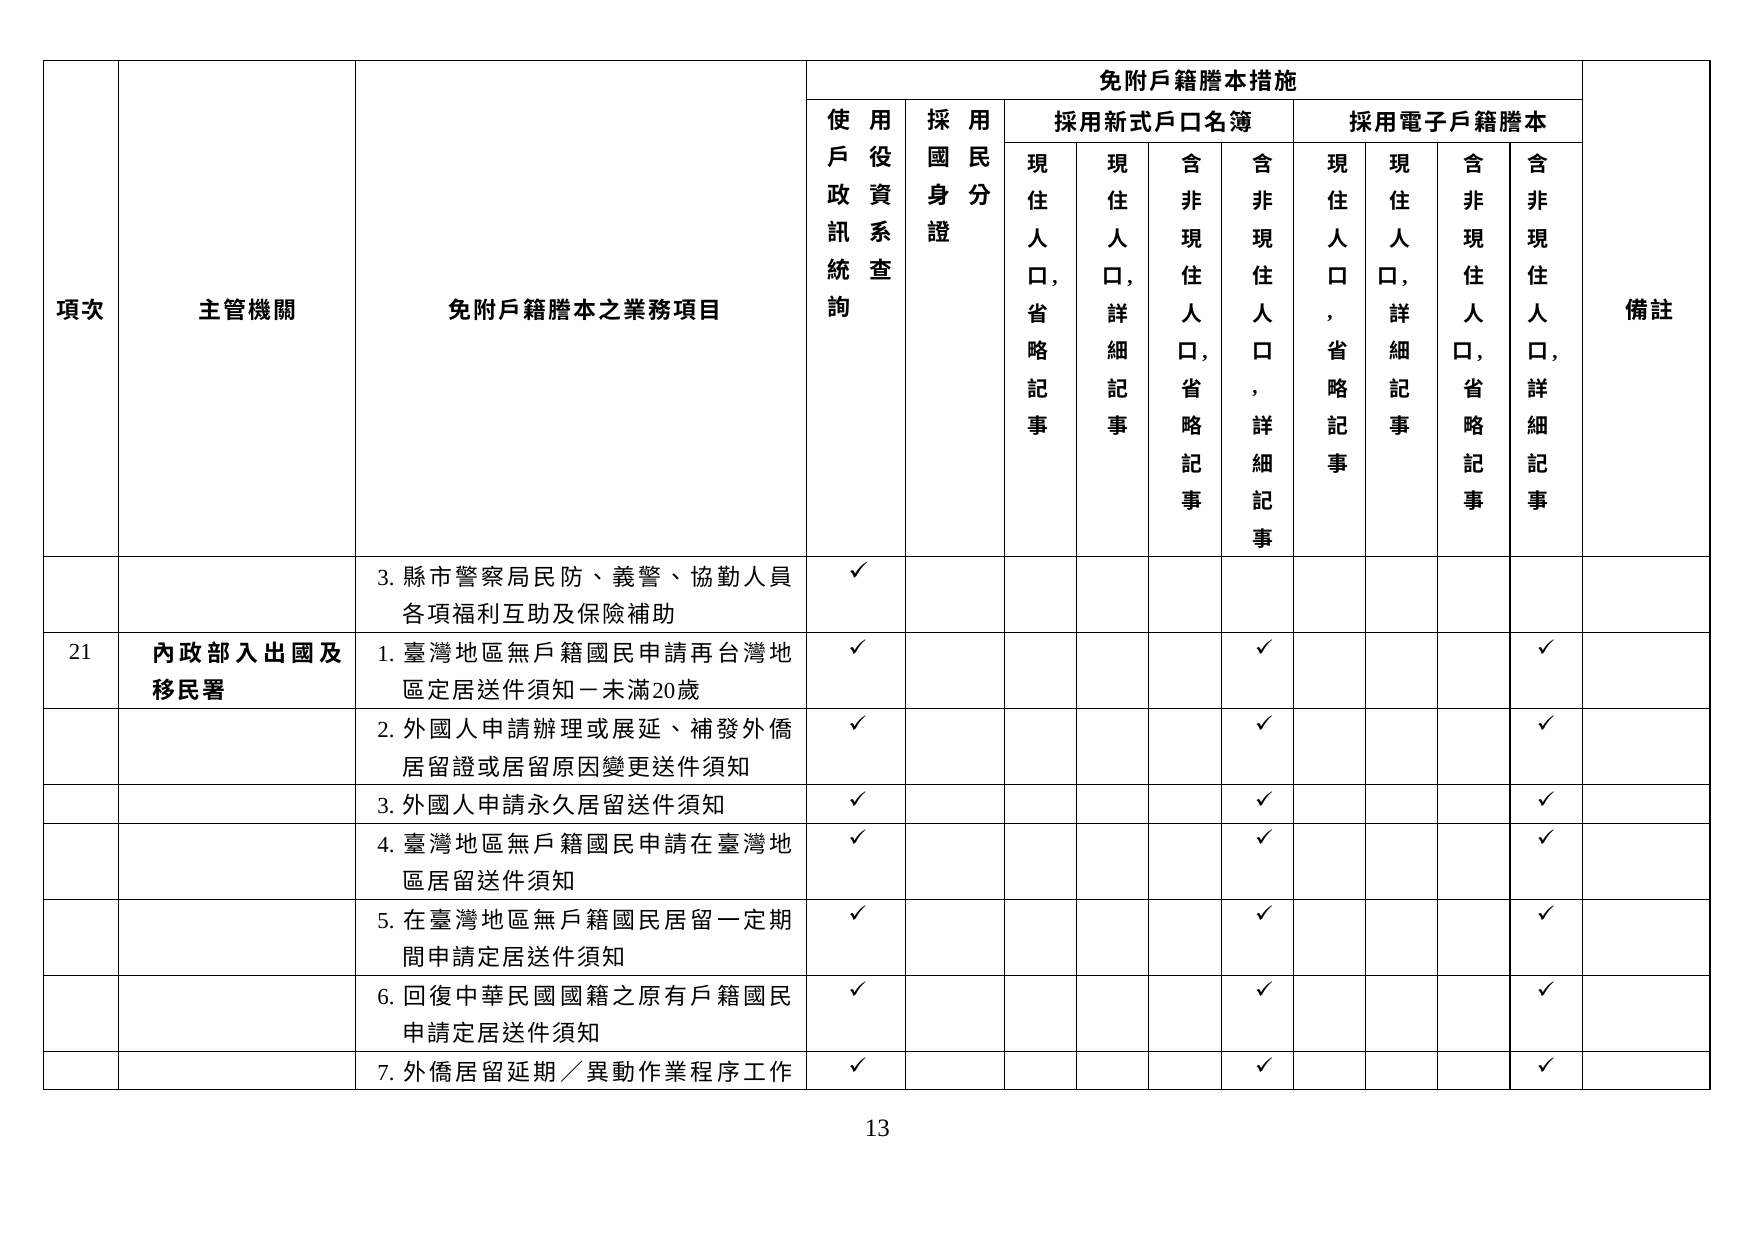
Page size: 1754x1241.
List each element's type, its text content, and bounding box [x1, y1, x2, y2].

table_cell [1438, 824, 1509, 898]
table_cell  [807, 709, 905, 784]
table_cell  [1222, 824, 1293, 898]
table_cell [44, 976, 118, 1051]
table_header 備註 [1583, 61, 1709, 556]
table_cell  [1511, 824, 1582, 898]
table_cell [1005, 824, 1076, 898]
table_cell [1149, 709, 1221, 784]
table_cell 現住人口,省略記事 [1005, 143, 1076, 556]
table_cell  [1511, 976, 1582, 1051]
table_cell [1583, 976, 1709, 1051]
table_cell [1583, 785, 1709, 822]
table_cell  [807, 976, 905, 1051]
table_cell [1294, 824, 1365, 898]
table_cell [119, 709, 355, 784]
table_cell 含非現住人口,省略記事 [1149, 143, 1221, 556]
table_cell [1005, 900, 1076, 974]
table_cell 7.外僑居留延期／異動作業程序工作 [356, 1052, 806, 1089]
table_cell 內政部入出國及移民署 [119, 633, 355, 708]
table_cell [1005, 785, 1076, 822]
table_cell [1438, 557, 1509, 632]
table_cell [906, 709, 1004, 784]
table_cell [1294, 709, 1365, 784]
table_cell [1366, 900, 1437, 974]
table_cell [1366, 976, 1437, 1051]
table_cell [1583, 900, 1709, 974]
table_cell [1583, 1052, 1709, 1089]
table_cell [906, 633, 1004, 708]
table_cell [1077, 557, 1148, 632]
table_cell [44, 785, 118, 822]
table_cell 3.縣市警察局民防、義警、協勤人員各項福利互助及保險補助 [356, 557, 806, 632]
table_cell [1077, 785, 1148, 822]
table_cell 4.臺灣地區無戶籍國民申請在臺灣地區居留送件須知 [356, 824, 806, 898]
table_cell [1077, 633, 1148, 708]
table_cell [1294, 633, 1365, 708]
table_cell [1366, 709, 1437, 784]
table_cell [1366, 633, 1437, 708]
table_header 主管機關 [119, 61, 355, 556]
table_cell [119, 557, 355, 632]
table_cell [1077, 824, 1148, 898]
table_cell [1366, 785, 1437, 822]
table_cell [1366, 824, 1437, 898]
table_cell [119, 1052, 355, 1089]
table_cell [1583, 824, 1709, 898]
table_cell 含非現住人口,省略記事 [1438, 143, 1509, 556]
table_cell [1583, 557, 1709, 632]
table_cell [44, 900, 118, 974]
table_cell [1366, 1052, 1437, 1089]
table_cell  [1511, 1052, 1582, 1089]
table_cell [1149, 785, 1221, 822]
table_cell 含非現住人口,詳細記事 [1222, 143, 1293, 556]
table_cell  [807, 824, 905, 898]
table_cell [1294, 900, 1365, 974]
table_cell [119, 976, 355, 1051]
table_cell  [1222, 900, 1293, 974]
table_cell [1149, 633, 1221, 708]
table_cell  [1511, 900, 1582, 974]
table_cell [906, 785, 1004, 822]
table_cell [1294, 785, 1365, 822]
table_cell [44, 709, 118, 784]
table_cell [44, 824, 118, 898]
table_cell [1294, 976, 1365, 1051]
table_cell [906, 1052, 1004, 1089]
table_cell [1438, 785, 1509, 822]
table_cell [119, 900, 355, 974]
table_cell [1077, 1052, 1148, 1089]
table_cell [1438, 709, 1509, 784]
table_cell  [807, 1052, 905, 1089]
table_cell 現住人口,省略記事 [1294, 143, 1365, 556]
table_cell 現住人口,詳細記事 [1366, 143, 1437, 556]
table_cell [44, 557, 118, 632]
table_cell [1583, 633, 1709, 708]
table_cell  [807, 785, 905, 822]
table_cell [906, 824, 1004, 898]
table_cell [1077, 976, 1148, 1051]
table_cell 使用戶役政資訊系統查詢 [807, 100, 905, 556]
table_cell [1438, 633, 1509, 708]
table_cell [119, 824, 355, 898]
table_cell 1.臺灣地區無戶籍國民申請再台灣地區定居送件須知－未滿20歲 [356, 633, 806, 708]
table_cell 採用新式戶口名簿 [1005, 100, 1293, 142]
table_cell [1222, 557, 1293, 632]
table_header 免附戶籍謄本措施 [807, 61, 1582, 98]
table_cell [1005, 976, 1076, 1051]
table_cell [1583, 709, 1709, 784]
table_cell [1438, 1052, 1509, 1089]
table_cell 21 [44, 633, 118, 708]
table_cell [1149, 1052, 1221, 1089]
table_cell 5.在臺灣地區無戶籍國民居留一定期間申請定居送件須知 [356, 900, 806, 974]
table_cell [1149, 900, 1221, 974]
table_cell [119, 785, 355, 822]
table_cell 採用電子戶籍謄本 [1294, 100, 1582, 142]
table_cell [44, 1052, 118, 1089]
table_cell  [1511, 785, 1582, 822]
table_cell [906, 976, 1004, 1051]
table_cell [906, 557, 1004, 632]
table_cell  [1222, 633, 1293, 708]
table_cell [906, 900, 1004, 974]
table_cell  [1511, 633, 1582, 708]
table_cell 採用國民身分證 [906, 100, 1004, 556]
table_cell [1149, 557, 1221, 632]
table_cell [1005, 1052, 1076, 1089]
table_cell [1438, 900, 1509, 974]
table_cell  [1222, 976, 1293, 1051]
table_cell [1149, 824, 1221, 898]
table_cell 3.外國人申請永久居留送件須知 [356, 785, 806, 822]
table_cell 現住人口,詳細記事 [1077, 143, 1148, 556]
table_cell [1005, 557, 1076, 632]
table_cell [1005, 709, 1076, 784]
table_cell [1366, 557, 1437, 632]
table_cell [1294, 1052, 1365, 1089]
table_cell [1511, 557, 1582, 632]
table_cell [1294, 557, 1365, 632]
table_header 免附戶籍謄本之業務項目 [356, 61, 806, 556]
table_cell [1149, 976, 1221, 1051]
table_cell [1077, 900, 1148, 974]
table_cell [1077, 709, 1148, 784]
table_cell 2.外國人申請辦理或展延、補發外僑居留證或居留原因變更送件須知 [356, 709, 806, 784]
table_cell [1438, 976, 1509, 1051]
table_header 項次 [44, 61, 118, 556]
table_cell [1005, 633, 1076, 708]
table_cell  [807, 900, 905, 974]
table_cell 6.回復中華民國國籍之原有戶籍國民申請定居送件須知 [356, 976, 806, 1051]
table_cell  [1222, 709, 1293, 784]
table_cell  [1511, 709, 1582, 784]
table_cell 含非現住人口,詳細記事 [1511, 143, 1582, 556]
table_cell  [1222, 1052, 1293, 1089]
table_cell  [807, 633, 905, 708]
table_cell  [1222, 785, 1293, 822]
table_cell  [807, 557, 905, 632]
